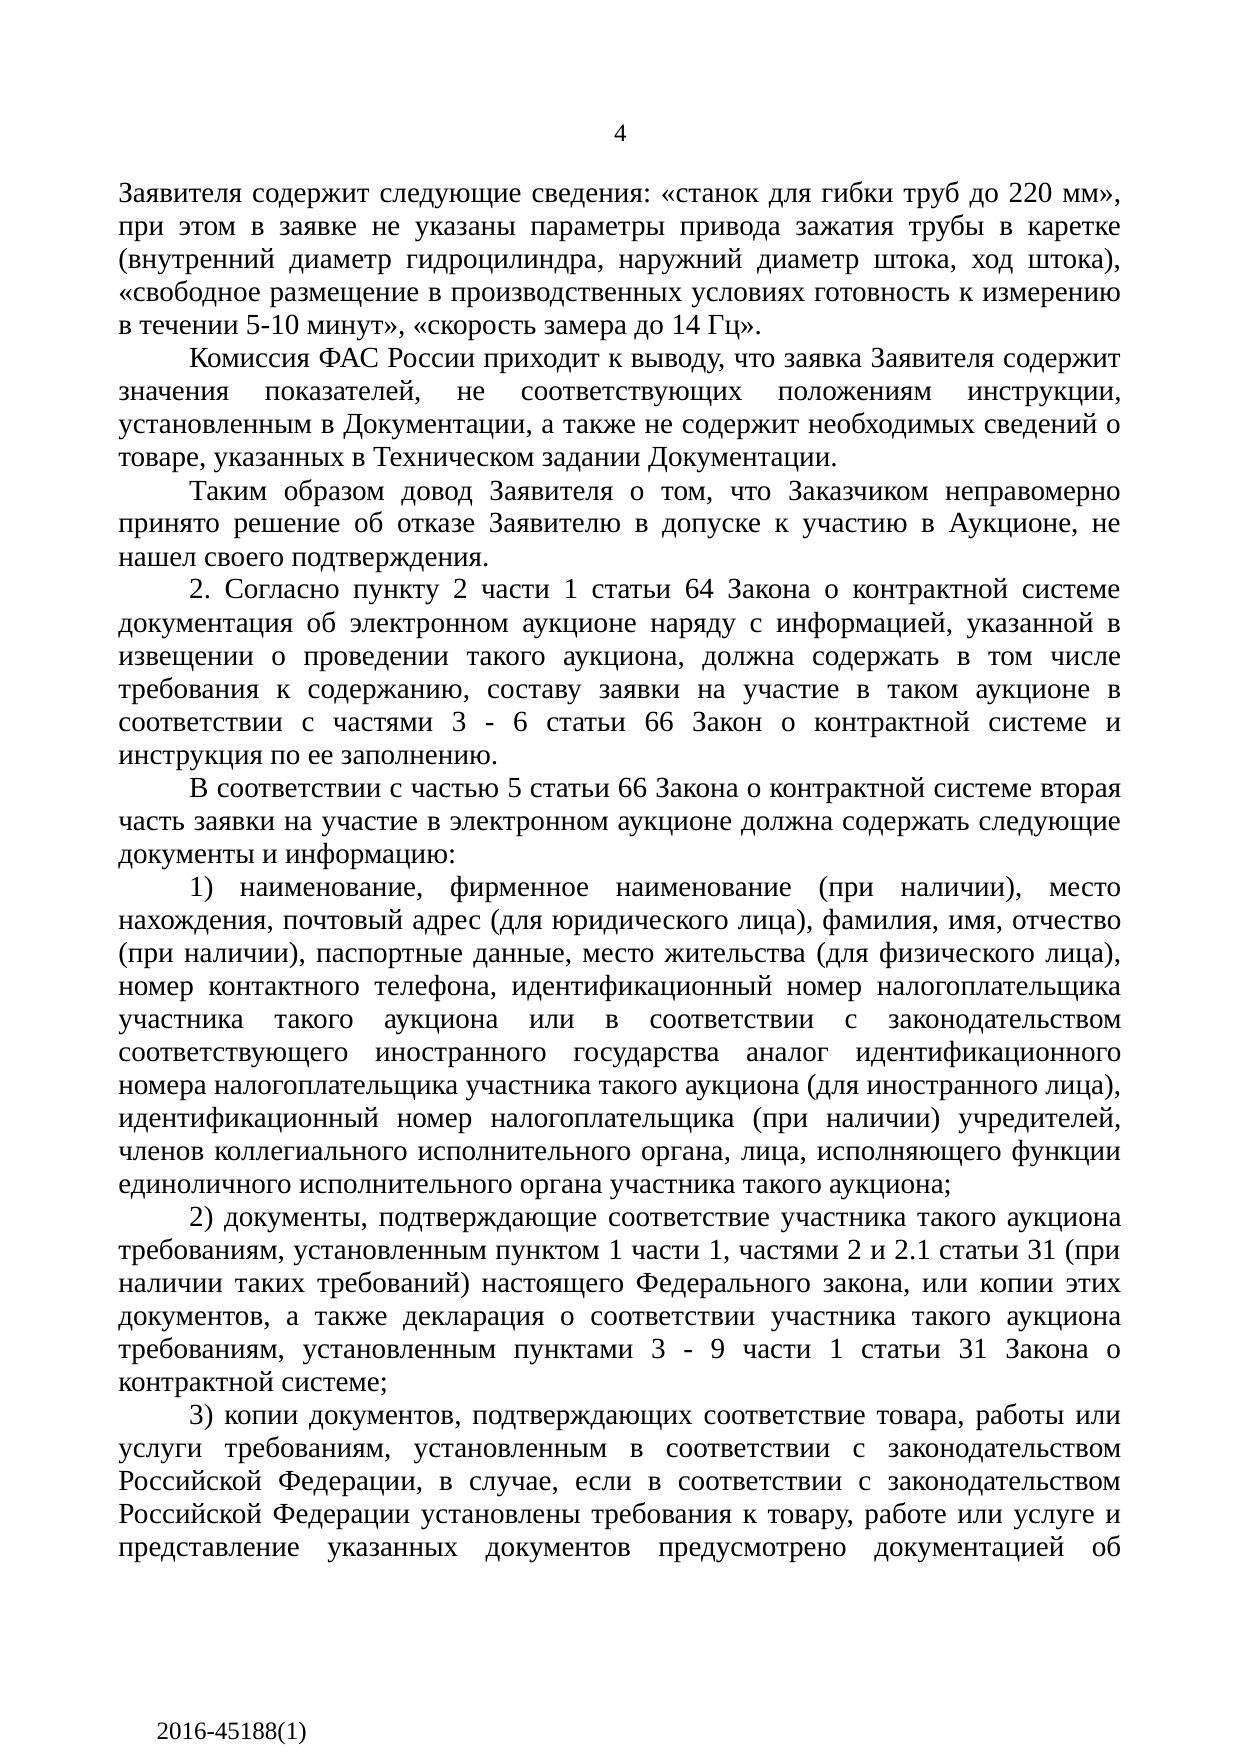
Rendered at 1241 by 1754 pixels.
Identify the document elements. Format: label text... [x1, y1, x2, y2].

text Таким образом довод Заявителя о том, что Заказчиком неправомерно принято решение об отказе Заявителю в допуске к участию в Аукционе, не нашел своего подтверждения. [118, 473, 1122, 573]
text Заявителя содержит следующие сведения: «станок для гибки труб до 220 мм», при этом в заявке не указаны параметры привода зажатия трубы в каретке (внутренний диаметр гидроцилиндра, наружний диаметр штока, ход штока), «свободное размещение в производственных условиях готовность к измерению в течении 5-10 минут», «скорость замера до 14 Гц». [118, 176, 1122, 341]
text Комиссия ФАС России приходит к выводу, что заявка Заявителя содержит значения показателей, не соответствующих положениям инструкции, установленным в Документации, а также не содержит необходимых сведений о товаре, указанных в Техническом задании Документации. [118, 341, 1122, 473]
text 3) копии документов, подтверждающих соответствие товара, работы или услуги требованиям, установленным в соответствии с законодательством Российской Федерации, в случае, если в соответствии с законодательством Российской Федерации установлены требования к товару, работе или услуге и представление указанных документов предусмотрено документацией об [118, 1398, 1122, 1563]
text 1) наименование, фирменное наименование (при наличии), место нахождения, почтовый адрес (для юридического лица), фамилия, имя, отчество (при наличии), паспортные данные, место жительства (для физического лица), номер контактного телефона, идентификационный номер налогоплательщика участника такого аукциона или в соответствии с законодательством соответствующего иностранного государства аналог идентификационного номера налогоплательщика участника такого аукциона (для иностранного лица), идентификационный номер налогоплательщика (при наличии) учредителей, членов коллегиального исполнительного органа, лица, исполняющего функции единоличного исполнительного органа участника такого аукциона; [118, 870, 1122, 1200]
text 2) документы, подтверждающие соответствие участника такого аукциона требованиям, установленным пунктом 1 части 1, частями 2 и 2.1 статьи 31 (при наличии таких требований) настоящего Федерального закона, или копии этих документов, а также декларация о соответствии участника такого аукциона требованиям, установленным пунктами 3 - 9 части 1 статьи 31 Закона о контрактной системе; [118, 1200, 1122, 1398]
text В соответствии с частью 5 статьи 66 Закона о контрактной системе вторая часть заявки на участие в электронном аукционе должна содержать следующие документы и информацию: [118, 771, 1122, 870]
text 2. Согласно пункту 2 части 1 статьи 64 Закона о контрактной системе документация об электронном аукционе наряду с информацией, указанной в извещении о проведении такого аукциона, должна содержать в том числе требования к содержанию, составу заявки на участие в таком аукционе в соответствии с частями 3 - 6 статьи 66 Закон о контрактной системе и инструкция по ее заполнению. [118, 573, 1122, 771]
